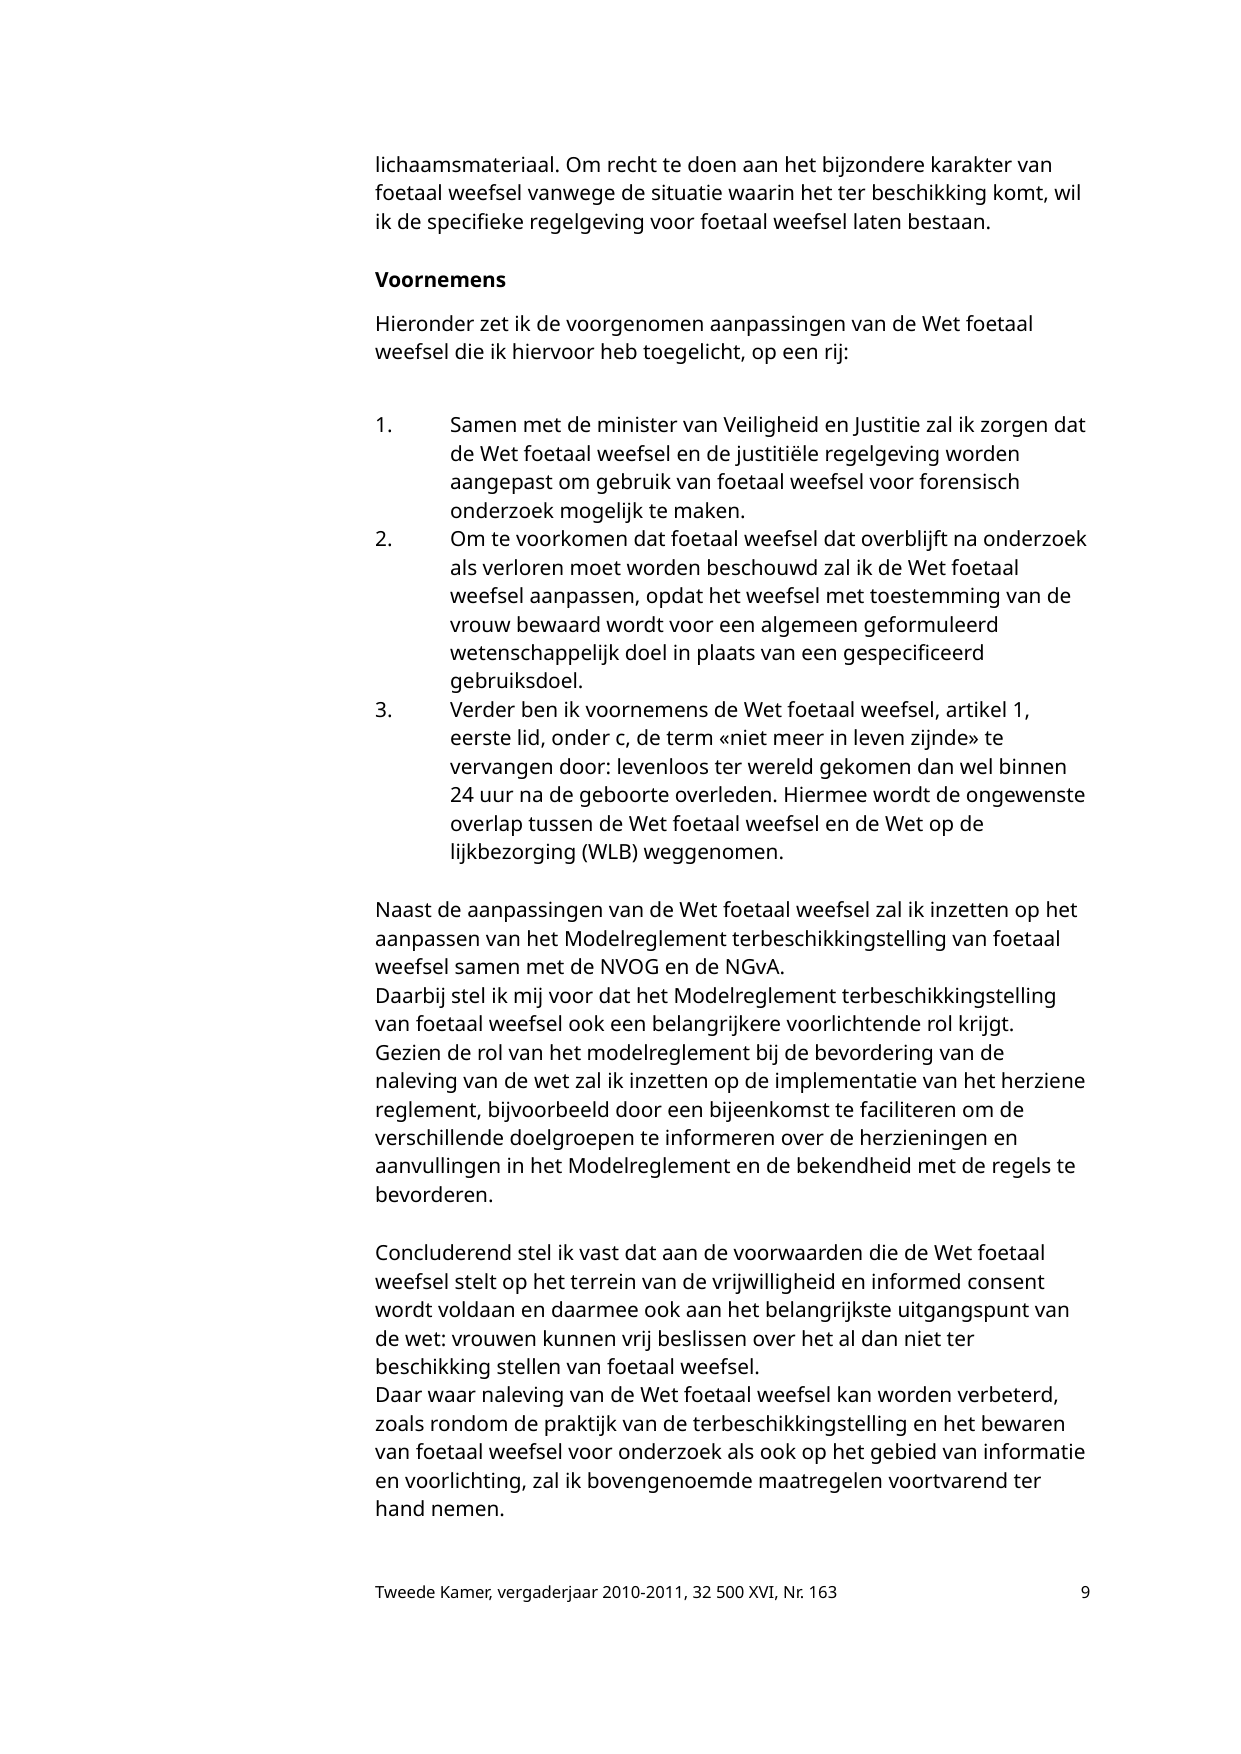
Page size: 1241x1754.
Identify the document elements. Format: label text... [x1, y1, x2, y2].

text Hieronder zet ik de voorgenomen aanpassingen van de Wet foetaal weefsel die ik hiervoor heb toegelicht, op een rij: [375, 678, 1090, 735]
text De onderzoekers zijn van mening dat de wetgever met een verbetering van de inzichtelijkheid en consistentie van het complex van wetten op het terrein van lichaamsmateriaal dient te komen. En verder stellen zij voor dat de wetgever ook nadenkt over het handhaven van de Wet foetaal weefsel als afzonderlijke wet. [375, 150, 1090, 207]
text Voornemens [375, 635, 1090, 663]
text Naast de aanpassingen van de Wet foetaal weefsel zal ik inzetten op het aanpassen van het Modelreglement terbeschikkingstelling van foetaal weefsel samen met de NVOG en de NGvA. [375, 1265, 1090, 1351]
list Samen met de minister van Veiligheid en Justitie zal ik zorgen dat de Wet foetaal weefsel en de justitiële regelgeving worden aangepast om gebruik van foetaal weefsel voor forensisch onderzoek mogelijk te maken. [375, 780, 1090, 894]
list Om te voorkomen dat foetaal weefsel dat overblijft na onderzoek als verloren moet worden beschouwd zal ik de Wet foetaal weefsel aanpassen, opdat het weefsel met toestemming van de vrouw bewaard wordt voor een algemeen geformuleerd wetenschappelijk doel in plaats van een gespecificeerd gebruiksdoel. [375, 894, 1090, 1065]
text De Wet op de lijkbezorging (WLB), de Wet op orgaandonatie (WOD), de Embryowet, de Wet veiligheid en kwaliteit lichaamsmateriaal (WVKL), de Wet medisch-wetenschappelijk onderzoek met mensen (WMO), de Wet afbreking zwangerschap (WAZ) en de Wet op de geneeskundige behandelingsovereenkomst (WGBO). [375, 1451, 1090, 1536]
text Daarbij stel ik mij voor dat het Modelreglement terbeschikkingstelling van foetaal weefsel ook een belangrijkere voorlichtende rol krijgt. [375, 1351, 1090, 1407]
text Gezien de rol van het modelreglement bij de bevordering van de naleving van de wet zal ik inzetten op de implementatie van het herziene reglement, bijvoorbeeld door een bijeenkomst te faciliteren om de verschillende doelgroepen te informeren over de herzieningen en aanvullingen in het Modelreglement en de bekendheid met de regels te bevorderen. [375, 1407, 1090, 1436]
list Verder ben ik voornemens de Wet foetaal weefsel, artikel 1, eerste lid, onder c, de term «niet meer in leven zijnde» te vervangen door: levenloos ter wereld gekomen dan wel binnen 24 uur na de geboorte overleden. Hiermee wordt de ongewenste overlap tussen de Wet foetaal weefsel en de Wet op de lijkbezorging (WLB) weggenomen. [375, 1065, 1090, 1235]
text Ik ben me ervan bewust dat de Wet foetaal weefsel met meerdere wetten raakvlakken heeft. Om de desbetreffende wetten zoveel mogelijk op één lijn te brengen zal het aangekondigde wetsvoorstel zeggenschap lichaamsmateriaal een aantal wijzigingen voorstellen om verschillen zo veelmogelijk weg te nemen en zal ik een voorstel doen voor wijziging van de Wet foetaal weefsel. Dit behelst aanpassing van artikel 1, eerste lid, onder c, de term «niet meer in leven zijnde» te vervangen door: levenloos ter wereld gekomen dan wel binnen 24 uur na de geboorte overleden. De reden waarom ik niet voorstel over te gaan tot integratie van al deze wetten in één alomvattende wet is dat de andere wetten veel meer regelen dan alleen de zeggenschap over en het gebruik van lichaamsmateriaal. Om recht te doen aan het bijzondere karakter van foetaal weefsel vanwege de situatie waarin het ter beschikking komt, wil ik de specifieke regelgeving voor foetaal weefsel laten bestaan. [375, 207, 1090, 605]
